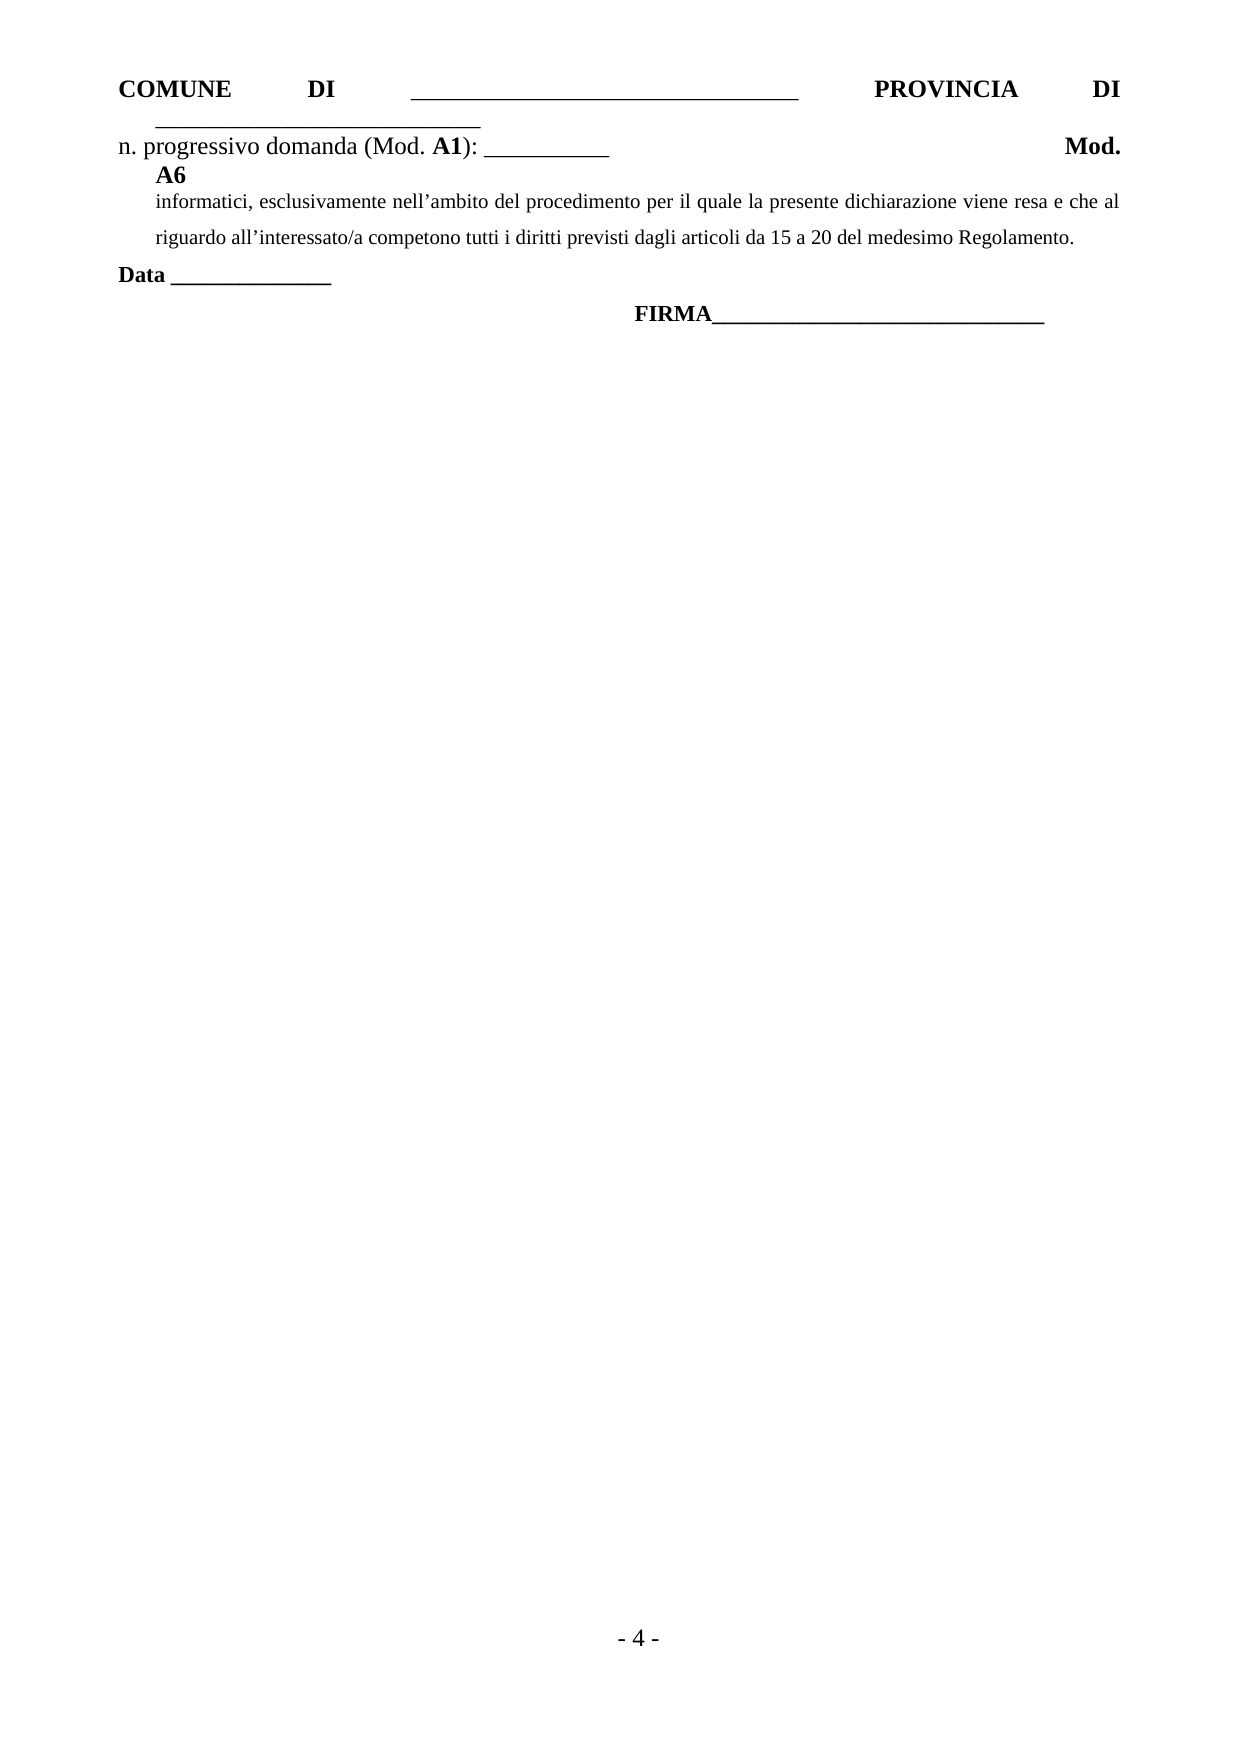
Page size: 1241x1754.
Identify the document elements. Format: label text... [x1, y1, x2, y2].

text informatici, esclusivamente nell’ambito del procedimento per il quale la presente dichiarazione viene resa e che al riguardo all’interessato/a competono tutti i diritti previsti dagli articoli da 15 a 20 del medesimo Regolamento. [118, 189, 1121, 249]
text Data ______________ [118, 261, 1122, 287]
text FIRMA_____________________________ [561, 300, 1122, 327]
